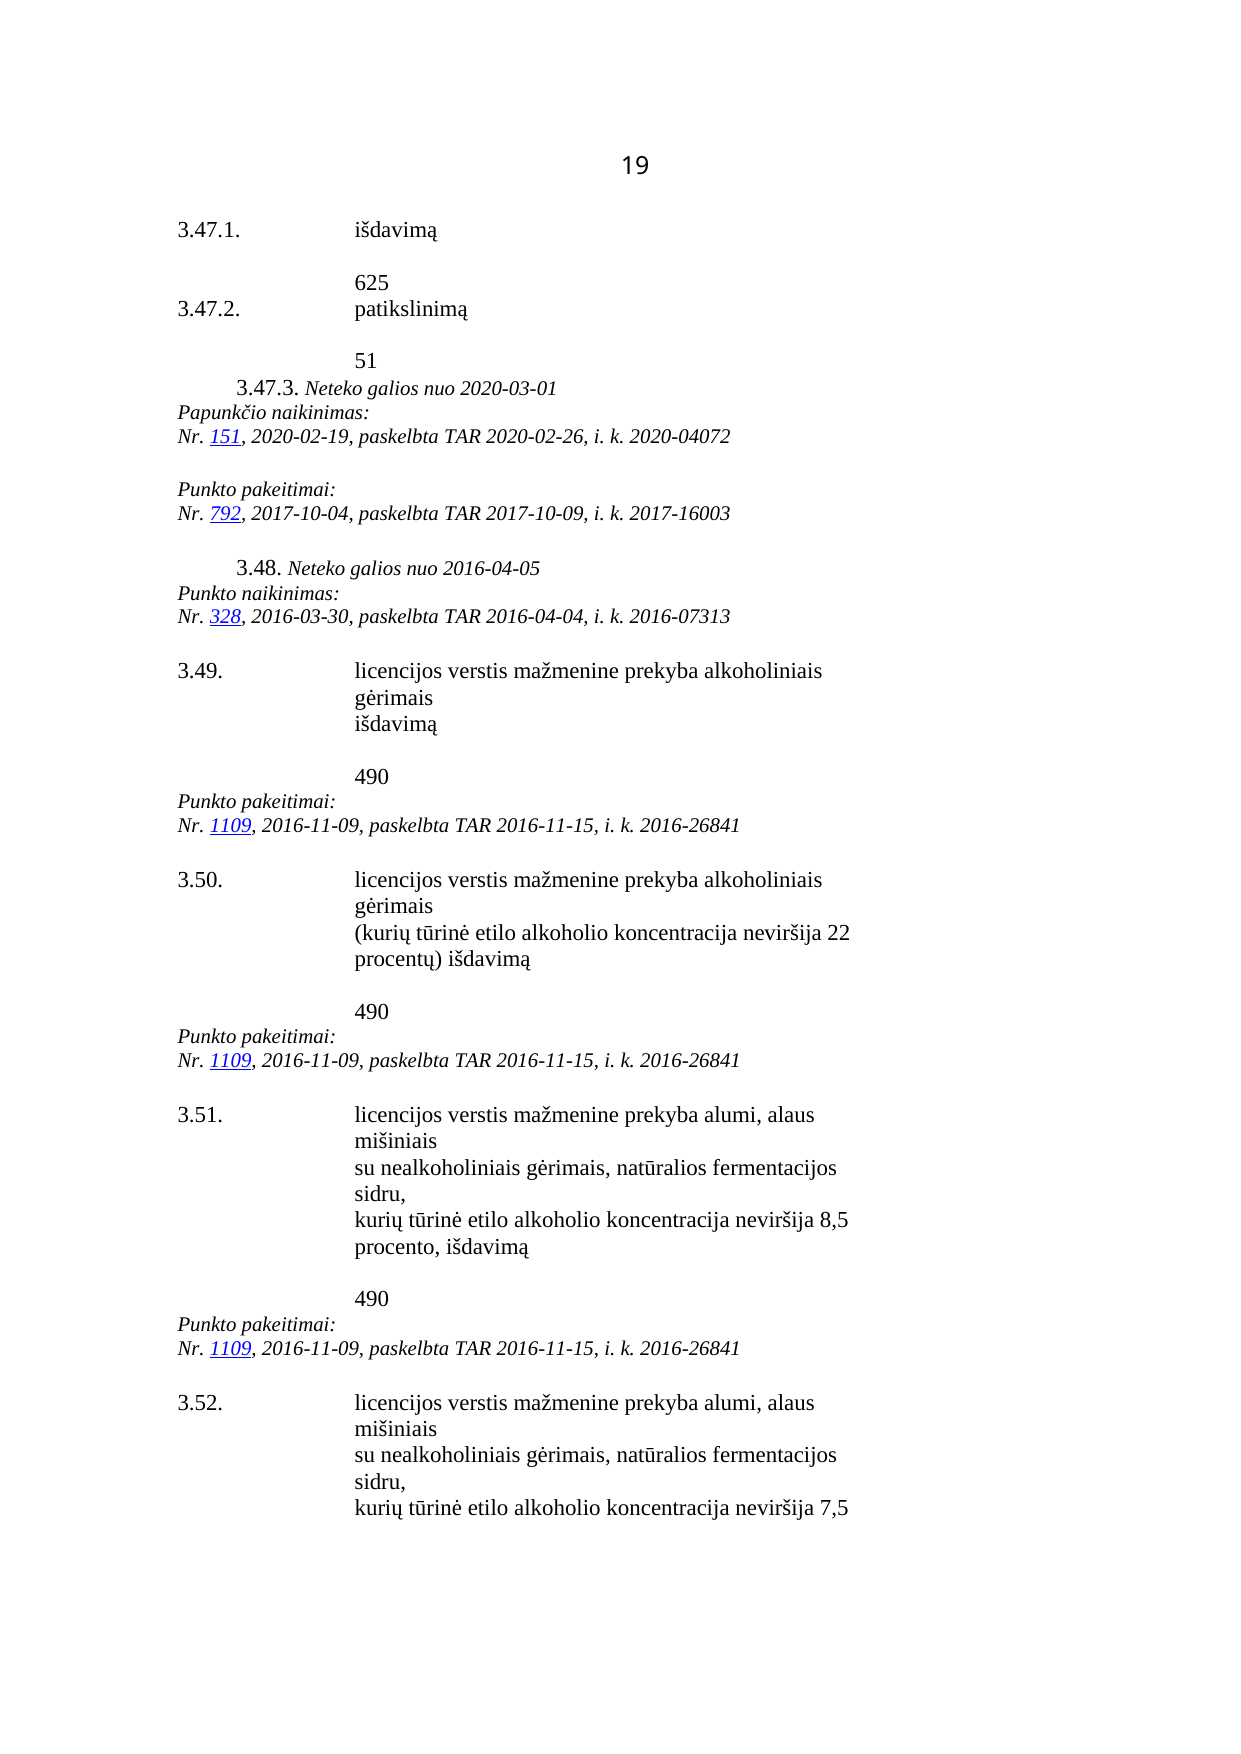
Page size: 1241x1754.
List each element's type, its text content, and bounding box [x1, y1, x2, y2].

text kurių tūrinė etilo alkoholio koncentracija neviršija 8,5 [354, 1206, 892, 1233]
text Papunkčio naikinimas: [177, 400, 1093, 424]
text Nr. 1109, 2016-11-09, paskelbta TAR 2016-11-15, i. k. 2016-26841 [177, 1336, 1093, 1360]
text Punkto pakeitimai: [177, 477, 1093, 501]
text išdavimą 490 [354, 710, 892, 789]
text 3.48. Neteko galios nuo 2016-04-05 [177, 554, 1093, 580]
text 3.47.3. Neteko galios nuo 2020-03-01 [177, 374, 1093, 400]
text kurių tūrinė etilo alkoholio koncentracija neviršija 7,5 [354, 1494, 892, 1520]
text 3.49. licencijos verstis mažmenine prekyba alkoholiniais gėrimais [177, 657, 892, 710]
text 3.52. licencijos verstis mažmenine prekyba alumi, alaus mišiniais [177, 1389, 892, 1441]
text (kurių tūrinė etilo alkoholio koncentracija neviršija 22 [354, 919, 892, 945]
text Punkto pakeitimai: [177, 1024, 1093, 1048]
text Nr. 1109, 2016-11-09, paskelbta TAR 2016-11-15, i. k. 2016-26841 [177, 1048, 1093, 1072]
text 3.51. licencijos verstis mažmenine prekyba alumi, alaus mišiniais [177, 1101, 892, 1154]
text procento, išdavimą 490 [354, 1233, 892, 1312]
text Nr. 792, 2017-10-04, paskelbta TAR 2017-10-09, i. k. 2017-16003 [177, 501, 1093, 525]
text procentų) išdavimą 490 [354, 945, 892, 1024]
text Nr. 1109, 2016-11-09, paskelbta TAR 2016-11-15, i. k. 2016-26841 [177, 813, 1093, 837]
text 3.47.1. išdavimą 625 [177, 216, 945, 295]
text Nr. 328, 2016-03-30, paskelbta TAR 2016-04-04, i. k. 2016-07313 [177, 604, 1093, 628]
text 3.47.2. patikslinimą 51 [177, 295, 945, 374]
text Nr. 151, 2020-02-19, paskelbta TAR 2020-02-26, i. k. 2020-04072 [177, 424, 1093, 448]
text su nealkoholiniais gėrimais, natūralios fermentacijos sidru, [354, 1441, 892, 1494]
text Punkto pakeitimai: [177, 789, 1093, 813]
text su nealkoholiniais gėrimais, natūralios fermentacijos sidru, [354, 1154, 892, 1206]
text 3.50. licencijos verstis mažmenine prekyba alkoholiniais gėrimais [177, 866, 892, 919]
text Punkto naikinimas: [177, 580, 1093, 604]
text Punkto pakeitimai: [177, 1312, 1093, 1336]
